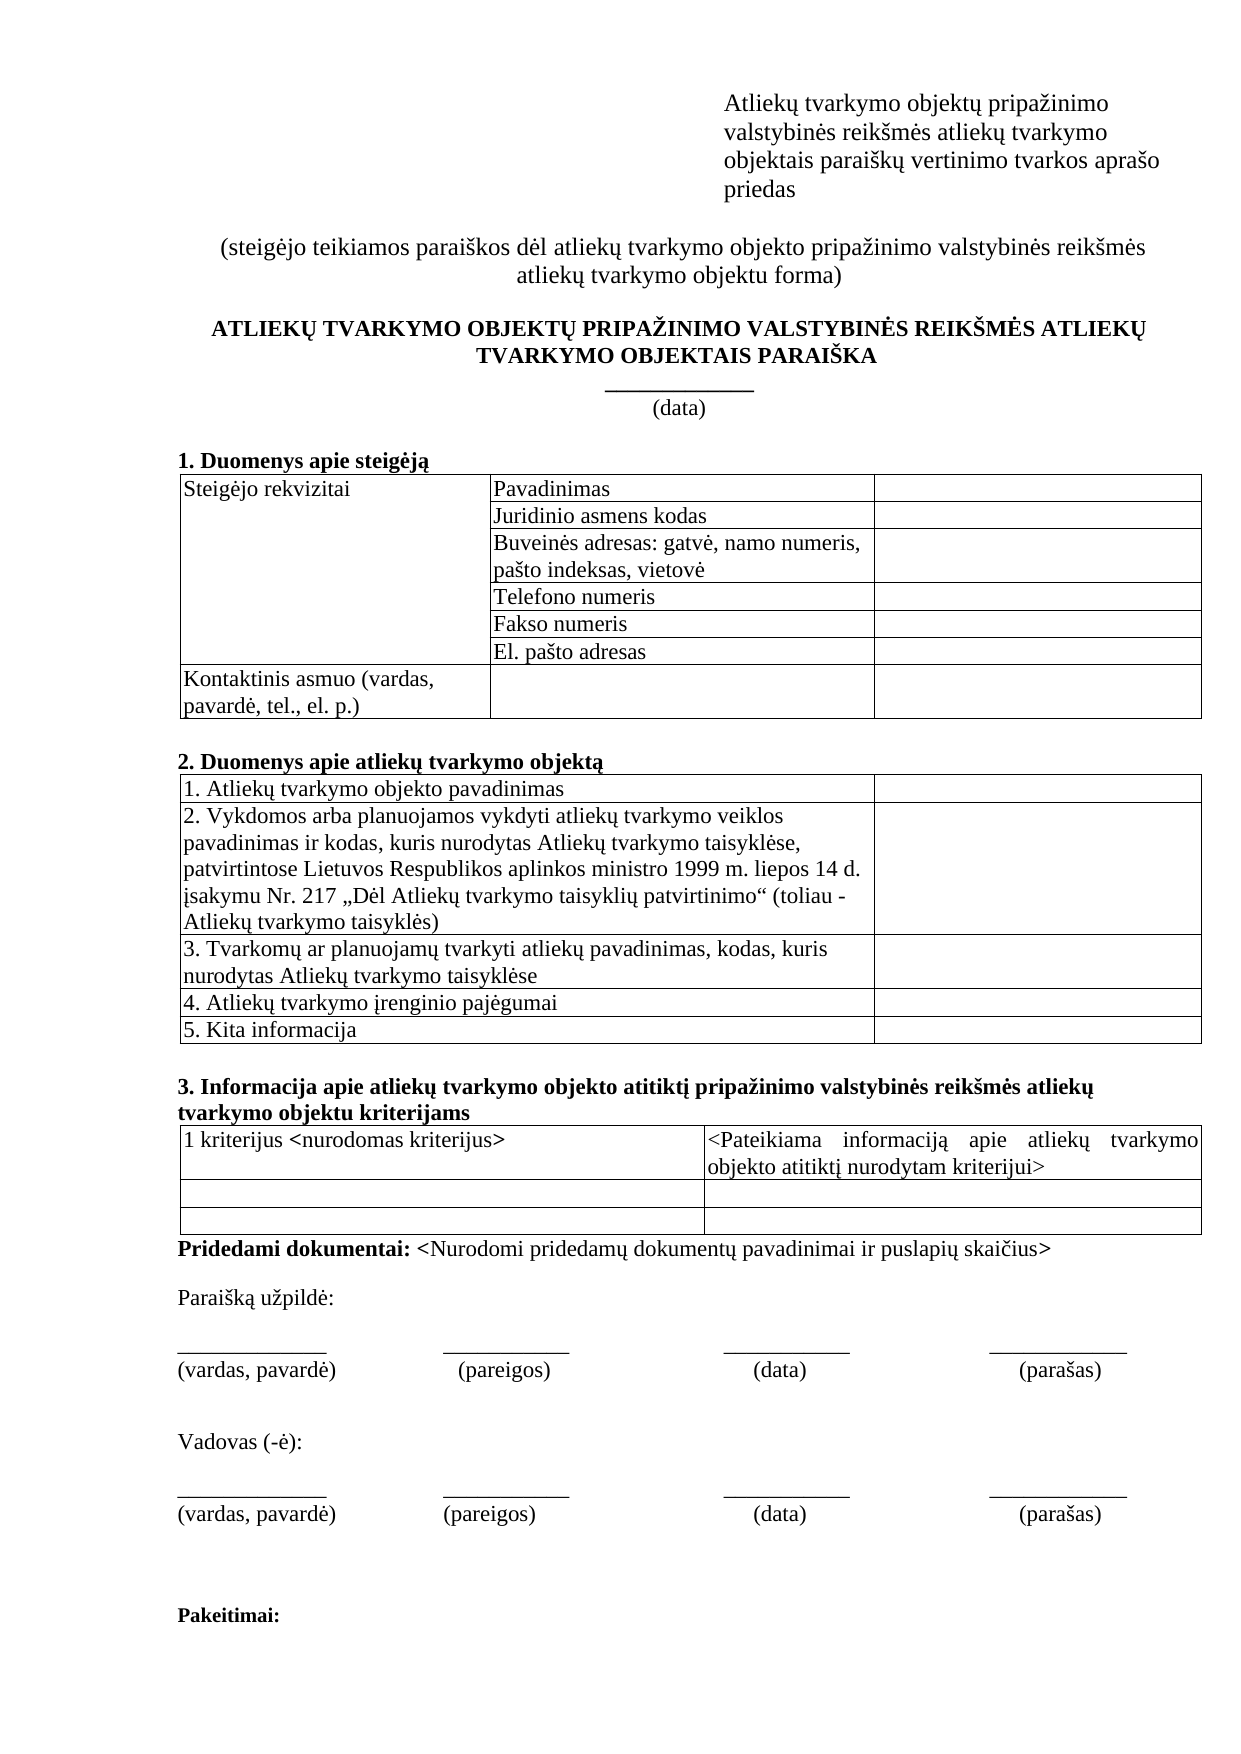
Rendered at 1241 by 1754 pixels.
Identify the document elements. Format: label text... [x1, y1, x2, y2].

table_cell 2. Vykdomos arba planuojamos vykdyti atliekų tvarkymo veiklos pavadinimas ir kodas, kuris nurodytas Atliekų tvarkymo taisyklėse, patvirtintose Lietuvos Respublikos aplinkos ministro 1999 m. liepos 14 d. įsakymu Nr. 217 „Dėl Atliekų tvarkymo taisyklių patvirtinimo“ (toliau - Atliekų tvarkymo taisyklės) [181, 803, 874, 934]
text (steigėjo teikiamos paraiškos dėl atliekų tvarkymo objekto pripažinimo valstybinės reikšmės atliekų tvarkymo objektu forma) [177, 232, 1181, 289]
text Pridedami dokumentai: <Nurodomi pridedamų dokumentų pavadinimai ir puslapių skaičius> [177, 1235, 1181, 1261]
table_cell [875, 989, 1201, 1016]
text 1. Duomenys apie steigėją [177, 447, 1181, 473]
table_cell [875, 1017, 1201, 1043]
text _____________ [177, 368, 1181, 394]
table_header <Pateikiama informaciją apie atliekų tvarkymo objekto atitiktį nurodytam kriterijui> [705, 1126, 1201, 1179]
table_cell Juridinio asmens kodas [491, 502, 874, 528]
text ATLIEKŲ TVARKYMO OBJEKTŲ PRIPAŽINIMO VALSTYBINĖS REIKŠMĖS ATLIEKŲ TVARKYMO OBJEKTAIS PARAIŠKA [177, 315, 1181, 368]
table_header 1 kriterijus <nurodomas kriterijus> [181, 1126, 704, 1179]
table_cell Fakso numeris [491, 611, 874, 637]
table_cell [875, 583, 1201, 609]
text _____________ ___________ ___________ ____________ [177, 1330, 1181, 1356]
table_cell 4. Atliekų tvarkymo įrenginio pajėgumai [181, 989, 874, 1016]
table_cell [875, 665, 1201, 718]
table_cell [875, 611, 1201, 637]
table_cell [705, 1208, 1201, 1234]
table_header [875, 775, 1201, 802]
text 3. Informacija apie atliekų tvarkymo objekto atitiktį pripažinimo valstybinės reikšmės atliekų tvarkymo objektu kriterijams [177, 1073, 1181, 1125]
table_cell Telefono numeris [491, 583, 874, 609]
table_cell 5. Kita informacija [181, 1017, 874, 1043]
table_header Steigėjo rekvizitai [181, 475, 490, 664]
text Paraišką užpildė: [177, 1284, 1181, 1311]
table_cell [875, 803, 1201, 934]
table_cell [875, 638, 1201, 664]
table_cell [181, 1180, 704, 1207]
table_header Pavadinimas [491, 475, 874, 501]
text (vardas, pavardė) (pareigos) (data) (parašas) [177, 1500, 1181, 1526]
table_cell [181, 1208, 704, 1234]
table_cell [705, 1180, 1201, 1207]
text Vadovas (-ė): [177, 1428, 1181, 1454]
text _____________ ___________ ___________ ____________ [177, 1474, 1181, 1500]
table_cell [875, 935, 1201, 988]
table_header [875, 475, 1201, 501]
text (data) [177, 394, 1181, 421]
table_cell 3. Tvarkomų ar planuojamų tvarkyti atliekų pavadinimas, kodas, kuris nurodytas Atliekų tvarkymo taisyklėse [181, 935, 874, 988]
table_header 1. Atliekų tvarkymo objekto pavadinimas [181, 775, 874, 802]
text Pakeitimai: [177, 1603, 1181, 1627]
text Atliekų tvarkymo objektų pripažinimo valstybinės reikšmės atliekų tvarkymo objektais paraiškų vertinimo tvarkos aprašo [723, 88, 1181, 174]
table_cell El. pašto adresas [491, 638, 874, 664]
text (vardas, pavardė) (pareigos) (data) (parašas) [177, 1356, 1181, 1383]
text priedas [723, 174, 1181, 203]
table_cell [875, 529, 1201, 582]
table_cell [491, 665, 874, 718]
table_cell Kontaktinis asmuo (vardas, pavardė, tel., el. p.) [181, 665, 490, 718]
table_cell [875, 502, 1201, 528]
table_cell Buveinės adresas: gatvė, namo numeris, pašto indeksas, vietovė [491, 529, 874, 582]
text 2. Duomenys apie atliekų tvarkymo objektą [177, 748, 1181, 774]
